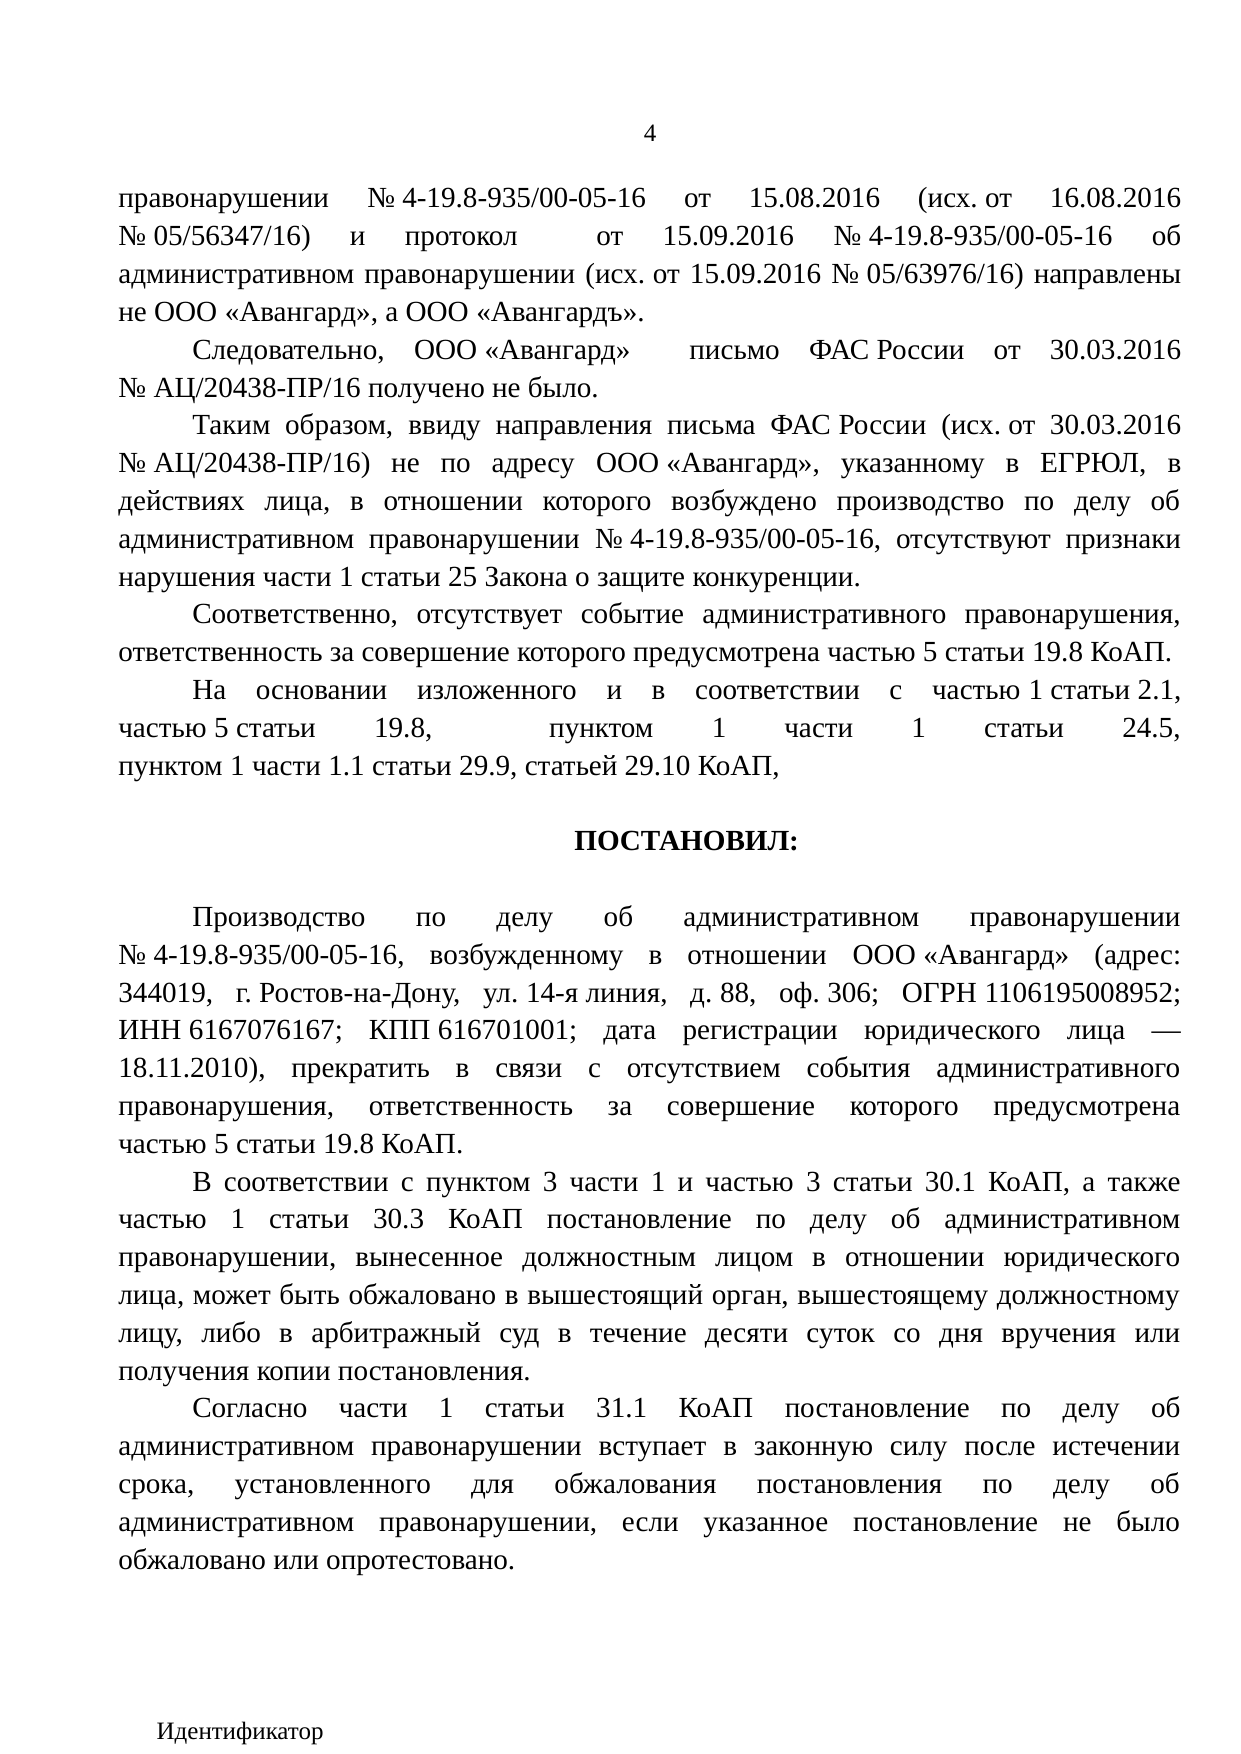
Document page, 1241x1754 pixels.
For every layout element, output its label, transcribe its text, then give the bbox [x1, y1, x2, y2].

text Согласно части 1 статьи 31.1 КоАП постановление по делу об административном правонарушении вступает в законную силу после истечении срока, установленного для обжалования постановления по делу об административном правонарушении, если указанное постановление не было обжаловано или опротестовано. [118, 1386, 1181, 1575]
text На основании изложенного и в соответствии с частью 1 статьи 2.1, частью 5 статьи 19.8, пунктом 1 части 1 статьи 24.5, пунктом 1 части 1.1 статьи 29.9, статьей 29.10 КоАП, [118, 668, 1181, 781]
text Таким образом, ввиду направления письма ФАС России (исх. от 30.03.2016 № АЦ/20438-ПР/16) не по адресу ООО «Авангард», указанному в ЕГРЮЛ, в действиях лица, в отношении которого возбуждено производство по делу об административном правонарушении № 4-19.8-935/00-05-16, отсутствуют признаки нарушения части 1 статьи 25 Закона о защите конкуренции. [118, 403, 1181, 592]
text В соответствии с пунктом 3 части 1 и частью 3 статьи 30.1 КоАП, а также частью 1 статьи 30.3 КоАП постановление по делу об административном правонарушении, вынесенное должностным лицом в отношении юридического лица, может быть обжаловано в вышестоящий орган, вышестоящему должностному лицу, либо в арбитражный суд в течение десяти суток со дня вручения или получения копии постановления. [118, 1159, 1181, 1386]
text Следовательно, ООО «Авангард» письмо ФАС России от 30.03.2016 № АЦ/20438-ПР/16 получено не было. [118, 328, 1181, 403]
text правонарушении № 4-19.8-935/00-05-16 от 15.08.2016 (исх. от 16.08.2016 № 05/56347/16) и протокол от 15.09.2016 № 4-19.8-935/00-05-16 об административном правонарушении (исх. от 15.09.2016 № 05/63976/16) направлены не ООО «Авангард», а ООО «Авангардъ». [118, 176, 1181, 328]
text Производство по делу об административном правонарушении № 4-19.8-935/00-05-16, возбужденному в отношении ООО «Авангард» (адрес: 344019, г. Ростов-на-Дону, ул. 14-я линия, д. 88, оф. 306; ОГРН 1106195008952; ИНН 6167076167; КПП 616701001; дата регистрации юридического лица — 18.11.2010), прекратить в связи с отсутствием события административного правонарушения, ответственность за совершение которого предусмотрена частью 5 статьи 19.8 КоАП. [118, 895, 1181, 1159]
text ПОСТАНОВИЛ: [118, 819, 1181, 857]
text Соответственно, отсутствует событие административного правонарушения, ответственность за совершение которого предусмотрена частью 5 статьи 19.8 КоАП. [118, 592, 1181, 668]
